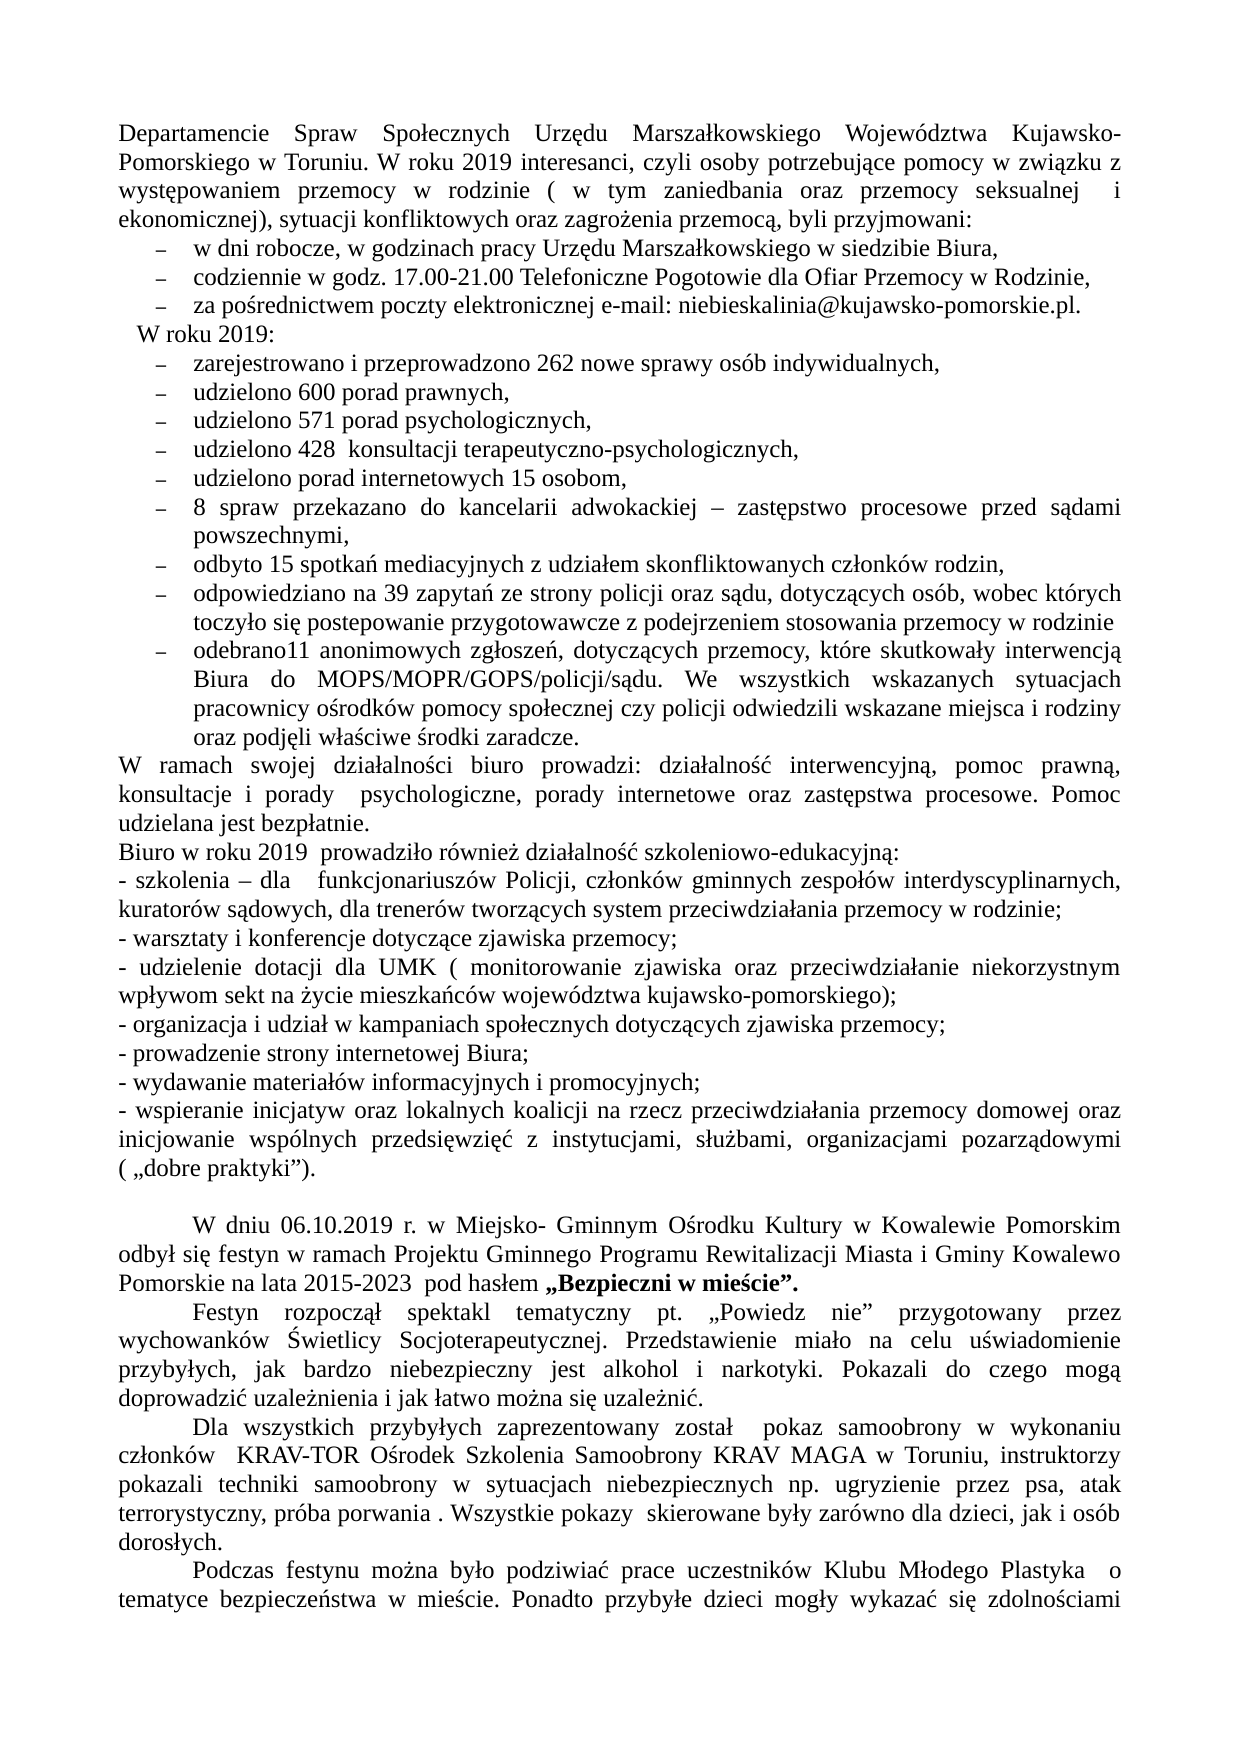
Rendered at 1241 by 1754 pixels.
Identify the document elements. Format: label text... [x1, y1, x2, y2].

list w dni robocze, w godzinach pracy Urzędu Marszałkowskiego w siedzibie Biura, [156, 233, 1122, 262]
text Biuro w roku 2019 prowadziło również działalność szkoleniowo-edukacyjną: [118, 837, 1122, 866]
text - wspieranie inicjatyw oraz lokalnych koalicji na rzecz przeciwdziałania przemocy domowej oraz inicjowanie wspólnych przedsięwzięć z instytucjami, służbami, organizacjami pozarządowymi ( „dobre praktyki”). [118, 1096, 1122, 1182]
text - warsztaty i konferencje dotyczące zjawiska przemocy; [118, 923, 1122, 952]
text - szkolenia – dla funkcjonariuszów Policji, członków gminnych zespołów interdyscyplinarnych, kuratorów sądowych, dla trenerów tworzących system przeciwdziałania przemocy w rodzinie; [118, 866, 1122, 923]
text Podczas festynu można było podziwiać prace uczestników Klubu Młodego Plastyka o tematyce bezpieczeństwa w mieście. Ponadto przybyłe dzieci mogły wykazać się zdolnościami [118, 1556, 1122, 1613]
list odpowiedziano na 39 zapytań ze strony policji oraz sądu, dotyczących osób, wobec których toczyło się postepowanie przygotowawcze z podejrzeniem stosowania przemocy w rodzinie [156, 578, 1122, 636]
list udzielono 428 konsultacji terapeutyczno-psychologicznych, [156, 434, 1122, 463]
text Departamencie Spraw Społecznych Urzędu Marszałkowskiego Województwa Kujawsko-Pomorskiego w Toruniu. W roku 2019 interesanci, czyli osoby potrzebujące pomocy w związku z występowaniem przemocy w rodzinie ( w tym zaniedbania oraz przemocy seksualnej i ekonomicznej), sytuacji konfliktowych oraz zagrożenia przemocą, byli przyjmowani: [118, 118, 1122, 233]
text - prowadzenie strony internetowej Biura; [118, 1038, 1122, 1067]
text - organizacja i udział w kampaniach społecznych dotyczących zjawiska przemocy; [118, 1009, 1122, 1038]
list odbyto 15 spotkań mediacyjnych z udziałem skonfliktowanych członków rodzin, [156, 549, 1122, 578]
list udzielono 600 porad prawnych, [156, 377, 1122, 406]
text W roku 2019: [118, 319, 1122, 348]
text Dla wszystkich przybyłych zaprezentowany został pokaz samoobrony w wykonaniu członków KRAV-TOR Ośrodek Szkolenia Samoobrony KRAV MAGA w Toruniu, instruktorzy pokazali techniki samoobrony w sytuacjach niebezpiecznych np. ugryzienie przez psa, atak terrorystyczny, próba porwania . Wszystkie pokazy skierowane były zarówno dla dzieci, jak i osób dorosłych. [118, 1412, 1122, 1556]
text W dniu 06.10.2019 r. w Miejsko- Gminnym Ośrodku Kultury w Kowalewie Pomorskim odbył się festyn w ramach Projektu Gminnego Programu Rewitalizacji Miasta i Gminy Kowalewo Pomorskie na lata 2015-2023 pod hasłem „Bezpieczni w mieście”. [118, 1211, 1122, 1297]
list udzielono porad internetowych 15 osobom, [156, 463, 1122, 492]
text - wydawanie materiałów informacyjnych i promocyjnych; [118, 1067, 1122, 1096]
text - udzielenie dotacji dla UMK ( monitorowanie zjawiska oraz przeciwdziałanie niekorzystnym wpływom sekt na życie mieszkańców województwa kujawsko-pomorskiego); [118, 952, 1122, 1009]
list za pośrednictwem poczty elektronicznej e-mail: niebieskalinia@kujawsko-pomorskie.pl. [156, 291, 1122, 319]
text W ramach swojej działalności biuro prowadzi: działalność interwencyjną, pomoc prawną, konsultacje i porady psychologiczne, porady internetowe oraz zastępstwa procesowe. Pomoc udzielana jest bezpłatnie. [118, 751, 1122, 837]
list odebrano11 anonimowych zgłoszeń, dotyczących przemocy, które skutkowały interwencją Biura do MOPS/MOPR/GOPS/policji/sądu. We wszystkich wskazanych sytuacjach pracownicy ośrodków pomocy społecznej czy policji odwiedzili wskazane miejsca i rodziny oraz podjęli właściwe środki zaradcze. [156, 636, 1122, 751]
list 8 spraw przekazano do kancelarii adwokackiej – zastępstwo procesowe przed sądami powszechnymi, [156, 492, 1122, 549]
text Festyn rozpoczął spektakl tematyczny pt. „Powiedz nie” przygotowany przez wychowanków Świetlicy Socjoterapeutycznej. Przedstawienie miało na celu uświadomienie przybyłych, jak bardzo niebezpieczny jest alkohol i narkotyki. Pokazali do czego mogą doprowadzić uzależnienia i jak łatwo można się uzależnić. [118, 1297, 1122, 1412]
list zarejestrowano i przeprowadzono 262 nowe sprawy osób indywidualnych, [156, 348, 1122, 377]
list codziennie w godz. 17.00-21.00 Telefoniczne Pogotowie dla Ofiar Przemocy w Rodzinie, [156, 262, 1122, 291]
list udzielono 571 porad psychologicznych, [156, 406, 1122, 434]
